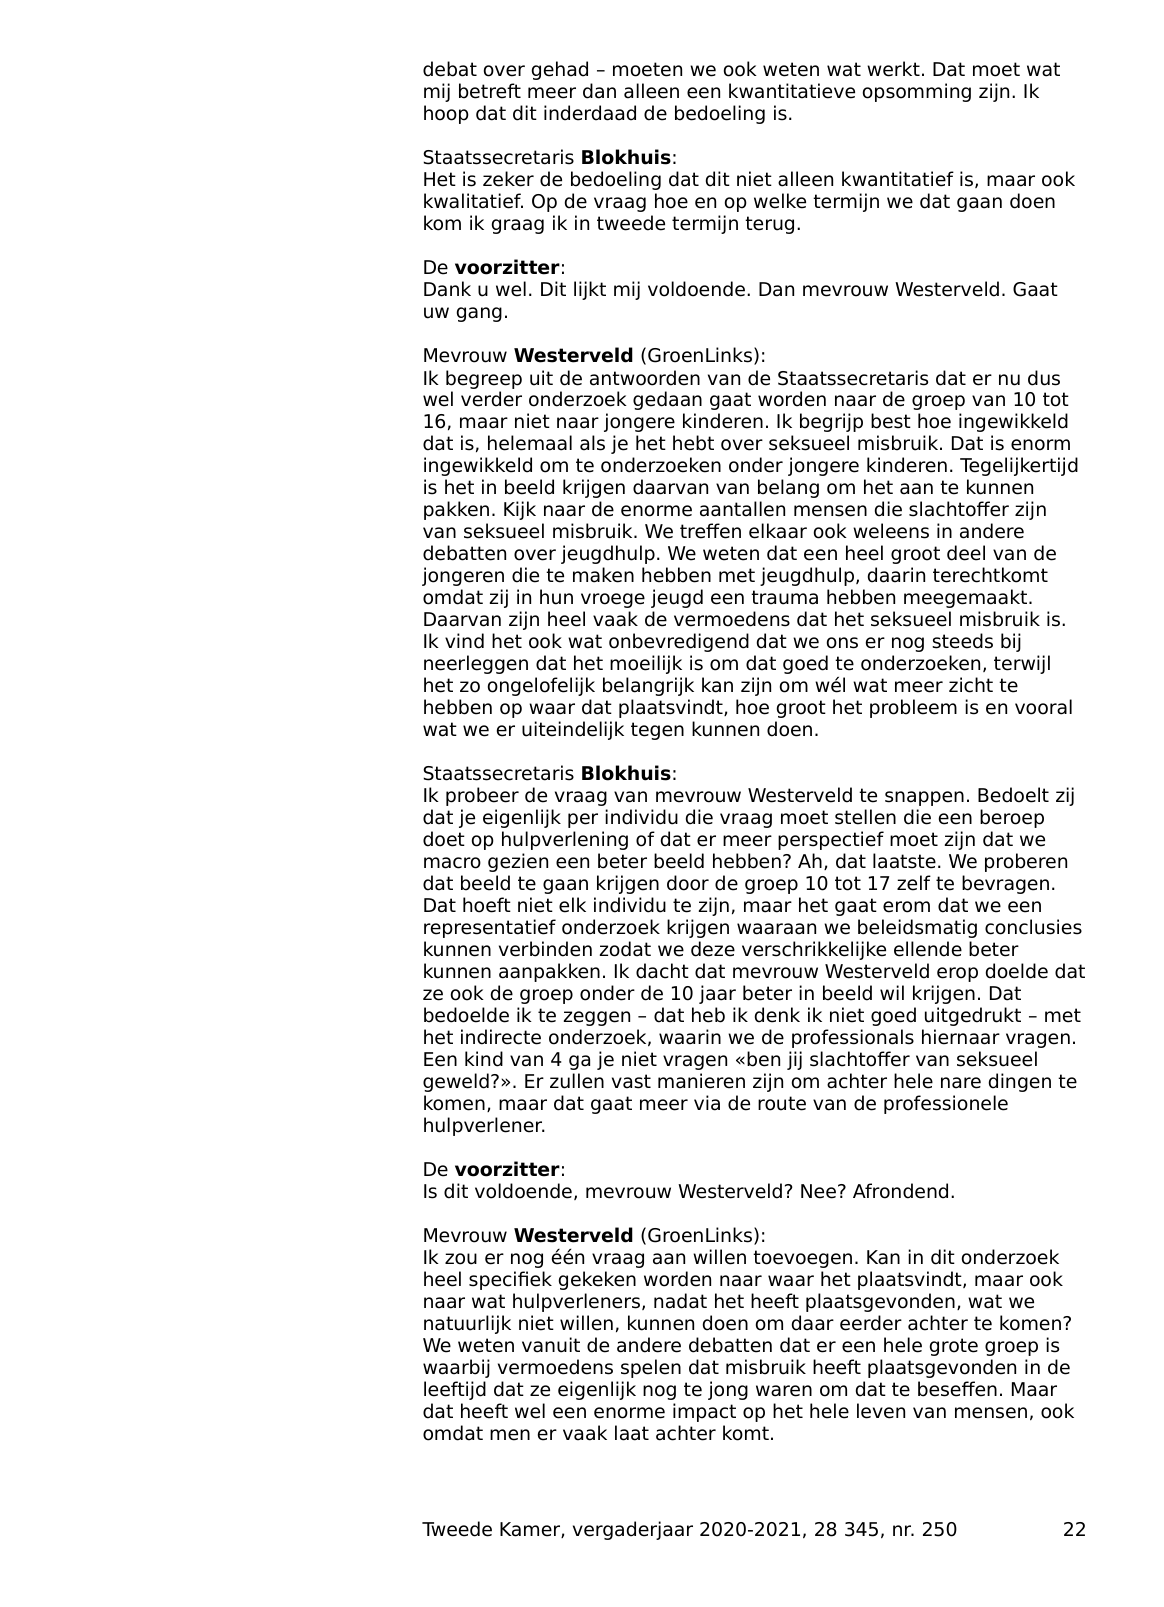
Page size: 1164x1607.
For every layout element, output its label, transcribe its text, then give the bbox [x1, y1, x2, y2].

text Staatssecretaris Blokhuis: [422, 763, 1087, 785]
text Ik zou er nog één vraag aan willen toevoegen. Kan in dit onderzoek heel specifiek gekeken worden naar waar het plaatsvindt, maar ook naar wat hulpverleners, nadat het heeft plaatsgevonden, wat we natuurlijk niet willen, kunnen doen om daar eerder achter te komen? We weten vanuit de andere debatten dat er een hele grote groep is waarbij vermoedens spelen dat misbruik heeft plaatsgevonden in de leeftijd dat ze eigenlijk nog te jong waren om dat te beseffen. Maar dat heeft wel een enorme impact op het hele leven van mensen, ook omdat men er vaak laat achter komt. [422, 1247, 1087, 1445]
text Staatssecretaris Blokhuis: [422, 147, 1087, 169]
text Ik probeer de vraag van mevrouw Westerveld te snappen. Bedoelt zij dat je eigenlijk per individu die vraag moet stellen die een beroep doet op hulpverlening of dat er meer perspectief moet zijn dat we macro gezien een beter beeld hebben? Ah, dat laatste. We proberen dat beeld te gaan krijgen door de groep 10 tot 17 zelf te bevragen. Dat hoeft niet elk individu te zijn, maar het gaat erom dat we een representatief onderzoek krijgen waaraan we beleidsmatig conclusies kunnen verbinden zodat we deze verschrikkelijke ellende beter kunnen aanpakken. Ik dacht dat mevrouw Westerveld erop doelde dat ze ook de groep onder de 10 jaar beter in beeld wil krijgen. Dat bedoelde ik te zeggen – dat heb ik denk ik niet goed uitgedrukt – met het indirecte onderzoek, waarin we de professionals hiernaar vragen. Een kind van 4 ga je niet vragen «ben jij slachtoffer van seksueel geweld?». Er zullen vast manieren zijn om achter hele nare dingen te komen, maar dat gaat meer via de route van de professionele hulpverlener. [422, 785, 1087, 1137]
text Is dit voldoende, mevrouw Westerveld? Nee? Afrondend. [422, 1181, 1087, 1203]
text De voorzitter: [422, 1159, 1087, 1181]
text Ik begreep uit de antwoorden van de Staatssecretaris dat er nu dus wel verder onderzoek gedaan gaat worden naar de groep van 10 tot 16, maar niet naar jongere kinderen. Ik begrijp best hoe ingewikkeld dat is, helemaal als je het hebt over seksueel misbruik. Dat is enorm ingewikkeld om te onderzoeken onder jongere kinderen. Tegelijkertijd is het in beeld krijgen daarvan van belang om het aan te kunnen pakken. Kijk naar de enorme aantallen mensen die slachtoffer zijn van seksueel misbruik. We treffen elkaar ook weleens in andere debatten over jeugdhulp. We weten dat een heel groot deel van de jongeren die te maken hebben met jeugdhulp, daarin terechtkomt omdat zij in hun vroege jeugd een trauma hebben meegemaakt. Daarvan zijn heel vaak de vermoedens dat het seksueel misbruik is. Ik vind het ook wat onbevredigend dat we ons er nog steeds bij neerleggen dat het moeilijk is om dat goed te onderzoeken, terwijl het zo ongelofelijk belangrijk kan zijn om wél wat meer zicht te hebben op waar dat plaatsvindt, hoe groot het probleem is en vooral wat we er uiteindelijk tegen kunnen doen. [422, 367, 1087, 741]
text Dank u wel. Dit lijkt mij voldoende. Dan mevrouw Westerveld. Gaat uw gang. [422, 279, 1087, 323]
text De voorzitter: [422, 257, 1087, 279]
text Mevrouw Westerveld (GroenLinks): [422, 1225, 1087, 1247]
text debat over gehad – moeten we ook weten wat werkt. Dat moet wat mij betreft meer dan alleen een kwantitatieve opsomming zijn. Ik hoop dat dit inderdaad de bedoeling is. [422, 59, 1087, 125]
text Het is zeker de bedoeling dat dit niet alleen kwantitatief is, maar ook kwalitatief. Op de vraag hoe en op welke termijn we dat gaan doen kom ik graag ik in tweede termijn terug. [422, 169, 1087, 235]
text Mevrouw Westerveld (GroenLinks): [422, 345, 1087, 367]
